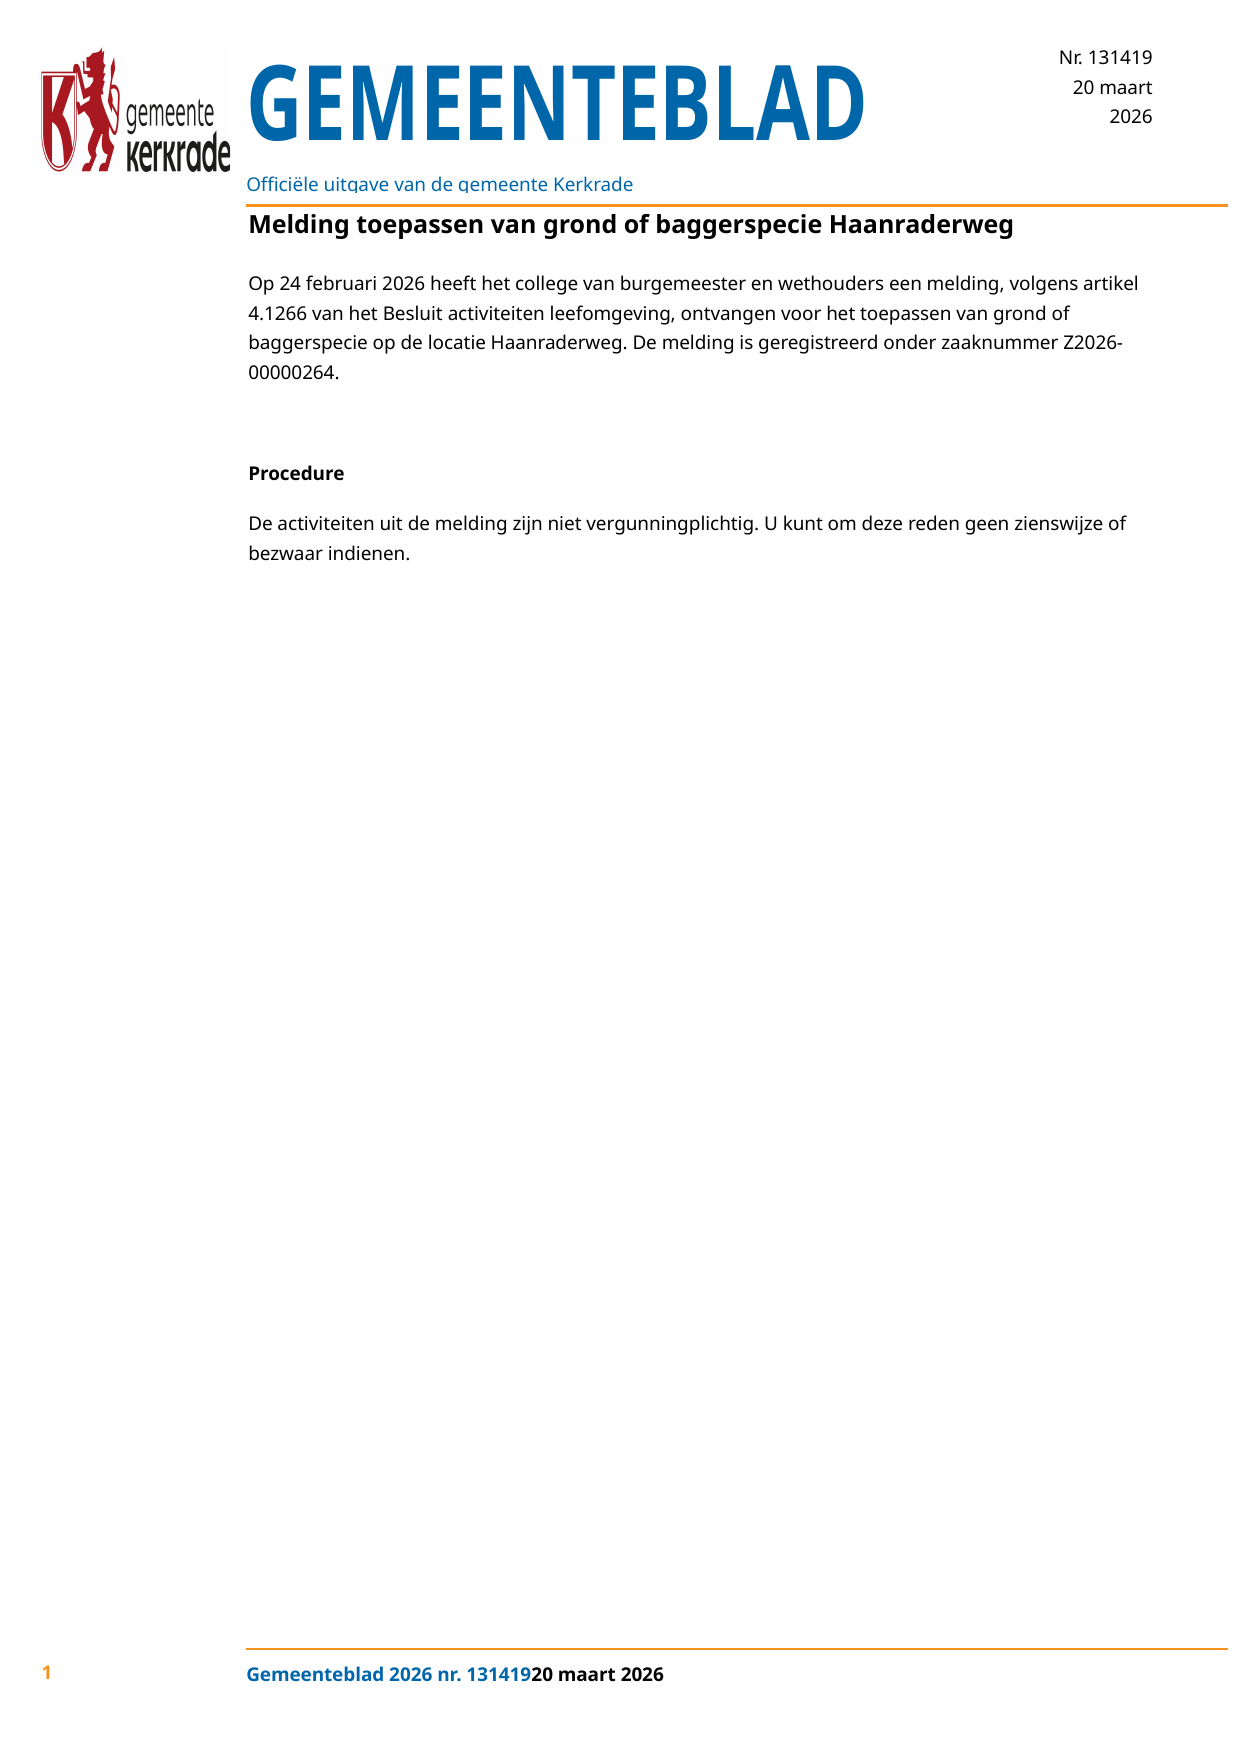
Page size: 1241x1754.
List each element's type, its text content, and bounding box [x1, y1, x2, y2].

text Melding toepassen van grond of baggerspecie Haanraderweg [248, 207, 1152, 241]
text De activiteiten uit de melding zijn niet vergunningplichtig. U kunt om deze reden geen zienswijze of bezwaar indienen. [248, 510, 1152, 566]
text Op 24 februari 2026 heeft het college van burgemeester en wethouders een melding, volgens artikel 4.1266 van het Besluit activiteiten leefomgeving, ontvangen voor het toepassen van grond of baggerspecie op de locatie Haanraderweg. De melding is geregistreerd onder zaaknummer Z2026-00000264. [248, 270, 1152, 385]
picture [41, 47, 231, 172]
text Procedure [248, 460, 1152, 486]
